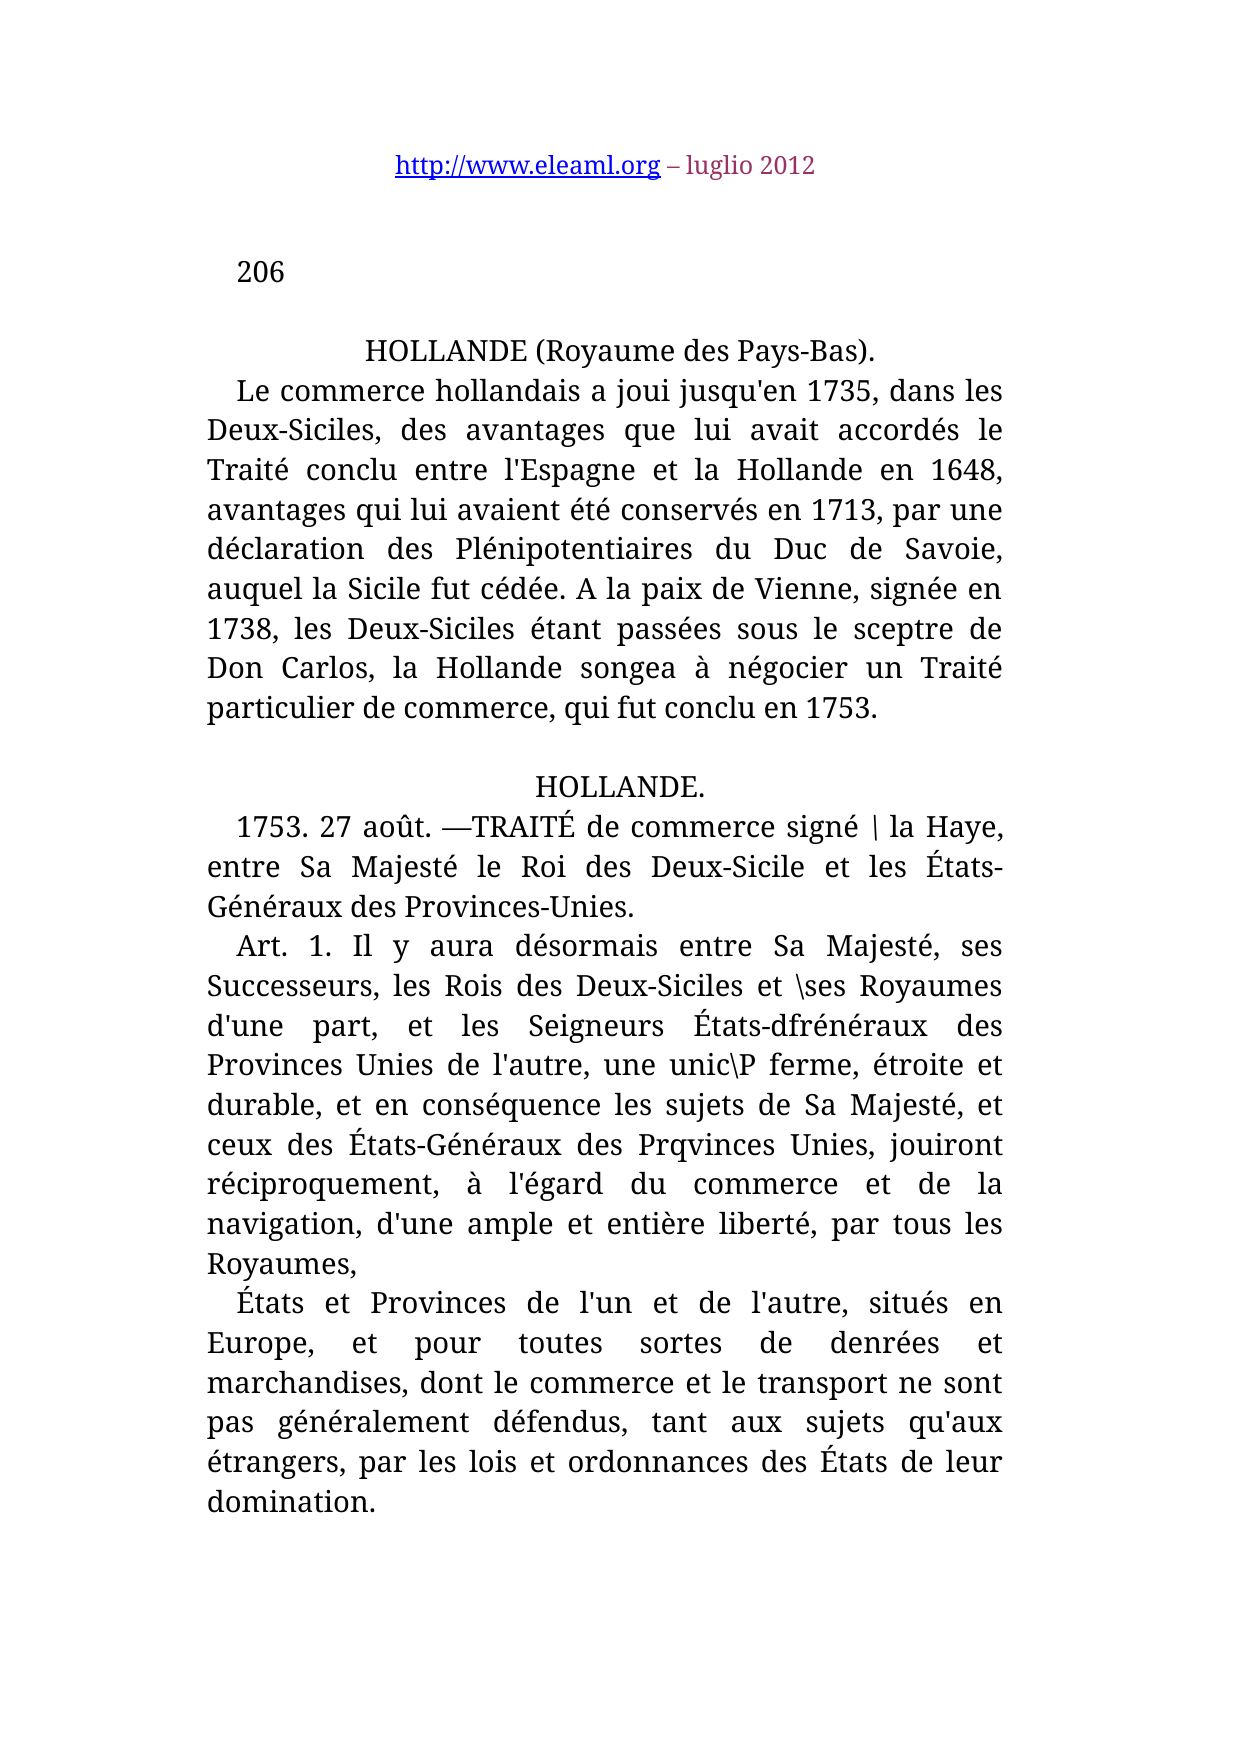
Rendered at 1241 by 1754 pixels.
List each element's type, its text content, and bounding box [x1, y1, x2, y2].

text HOLLANDE (Royaume des Pays-Bas). [207, 330, 1004, 370]
text Art. 1. Il y aura désormais entre Sa Majesté, ses Successeurs, les Rois des Deux-Siciles et \ses Royaumes d'une part, et les Seigneurs États-dfrénéraux des Provinces Unies de l'autre, une unic\P ferme, étroite et durable, et en conséquence les sujets de Sa Majesté, et ceux des États-Généraux des Prqvinces Unies, jouiront réciproquement, à l'égard du commerce et de la navigation, d'une ample et entière liberté, par tous les Royaumes, [207, 926, 1004, 1283]
text 206 [207, 251, 1004, 291]
text 1753. 27 août. —TRAITÉ de commerce signé \ la Haye, entre Sa Majesté le Roi des Deux-Sicile et les États-Généraux des Provinces-Unies. [207, 806, 1004, 926]
text Le commerce hollandais a joui jusqu'en 1735, dans les Deux-Siciles, des avantages que lui avait accordés le Traité conclu entre l'Espagne et la Hollande en 1648, avantages qui lui avaient été conservés en 1713, par une déclaration des Plénipotentiaires du Duc de Savoie, auquel la Sicile fut cédée. A la paix de Vienne, signée en 1738, les Deux-Siciles étant passées sous le sceptre de Don Carlos, la Hollande songea à négocier un Traité particulier de commerce, qui fut conclu en 1753. [207, 370, 1004, 727]
text États et Provinces de l'un et de l'autre, situés en Europe, et pour toutes sortes de denrées et marchandises, dont le commerce et le transport ne sont pas généralement défendus, tant aux sujets qu'aux étrangers, par les lois et ordonnances des États de leur domination. [207, 1283, 1004, 1521]
text HOLLANDE. [207, 767, 1004, 806]
